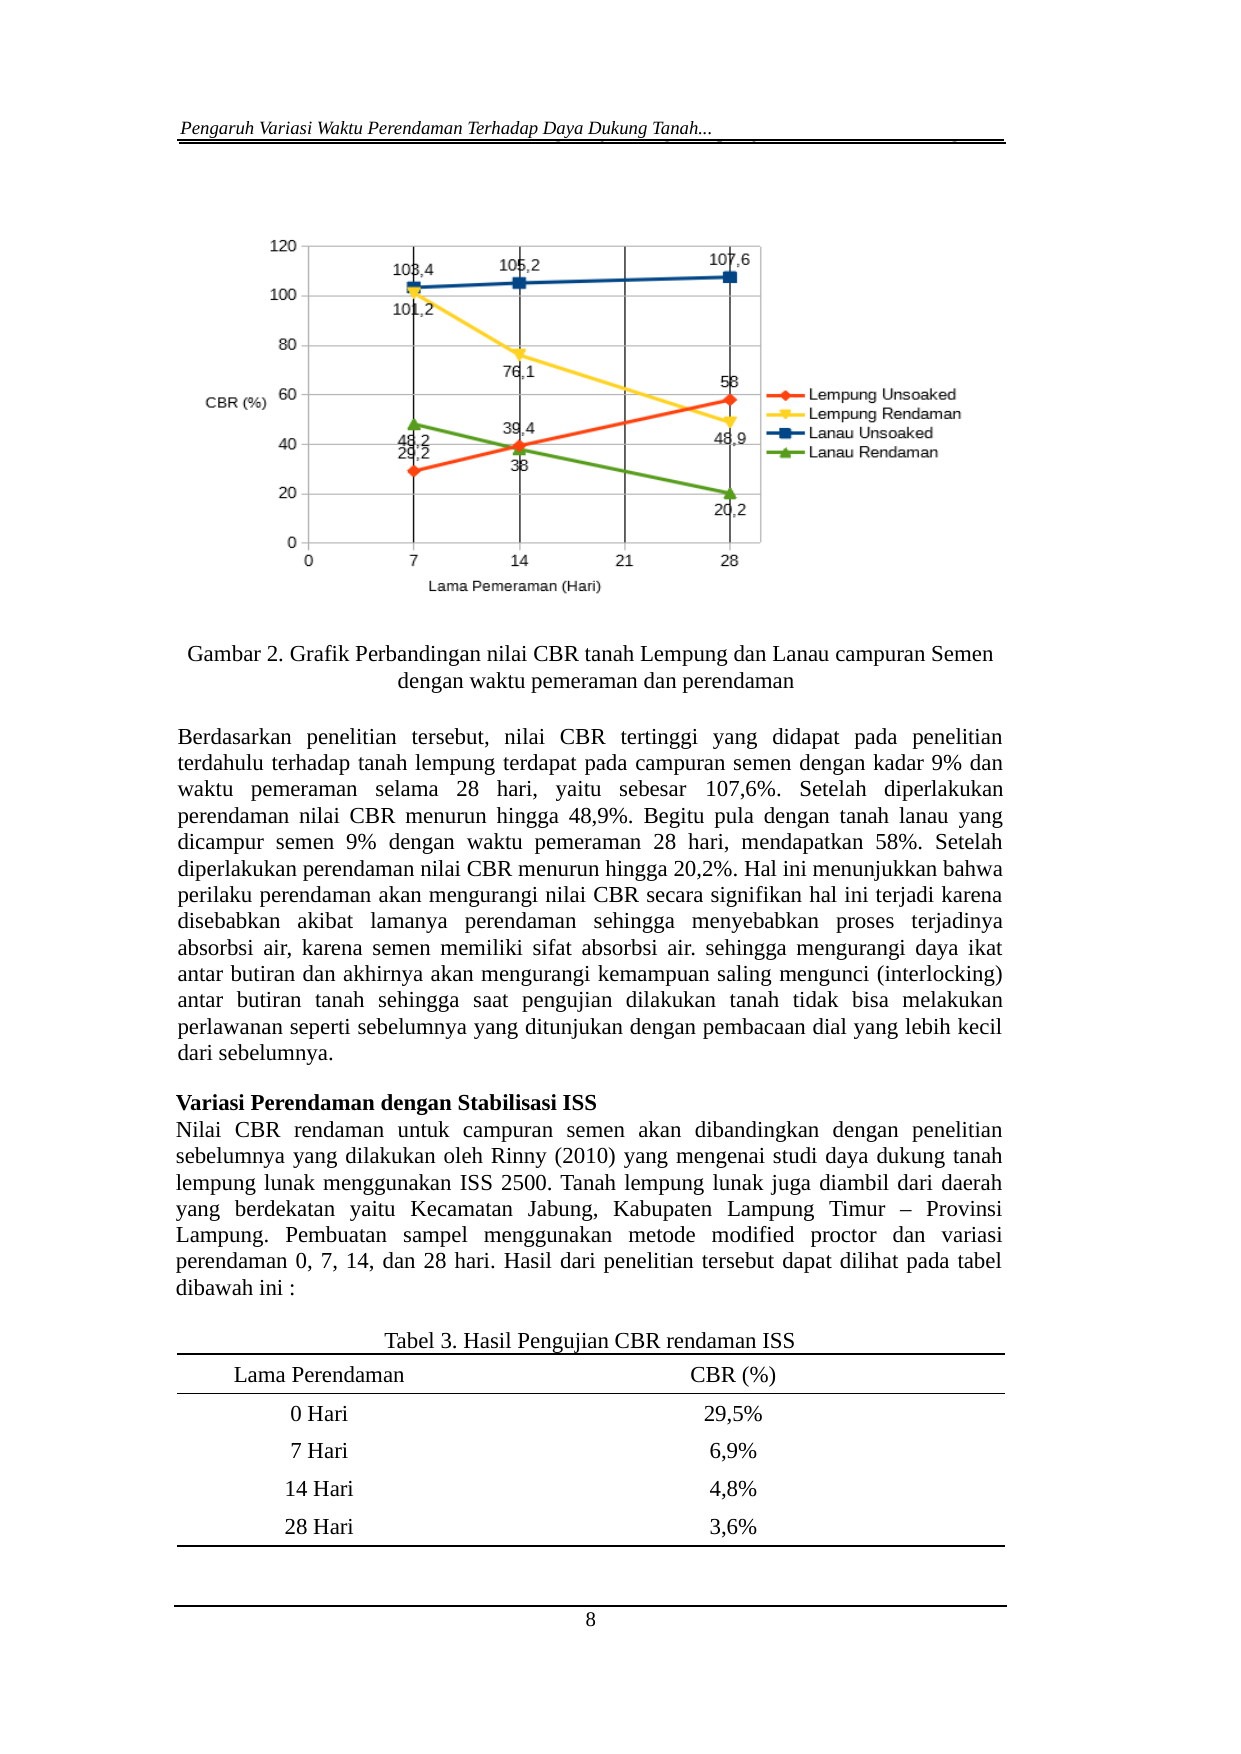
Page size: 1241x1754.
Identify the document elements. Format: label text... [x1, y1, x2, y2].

text Variasi Perendaman dengan Stabilisasi ISS [176, 1089, 1004, 1116]
table_header Lama Perendaman [177, 1355, 461, 1393]
table_header CBR (%) [461, 1355, 1005, 1393]
picture [203, 231, 978, 616]
text Nilai CBR rendaman untuk campuran semen akan dibandingkan dengan penelitian sebelumnya yang dilakukan oleh Rinny (2010) yang mengenai studi daya dukung tanah lempung lunak menggunakan ISS 2500. Tanah lempung lunak juga diambil dari daerah yang berdekatan yaitu Kecamatan Jabung, Kabupaten Lampung Timur – Provinsi Lampung. Pembuatan sampel menggunakan metode modified proctor dan variasi perendaman 0, 7, 14, dan 28 hari. Hasil dari penelitian tersebut dapat dilihat pada tabel dibawah ini : [176, 1116, 1004, 1300]
text Berdasarkan penelitian tersebut, nilai CBR tertinggi yang didapat pada penelitian terdahulu terhadap tanah lempung terdapat pada campuran semen dengan kadar 9% dan waktu pemeraman selama 28 hari, yaitu sebesar 107,6%. Setelah diperlakukan perendaman nilai CBR menurun hingga 48,9%. Begitu pula dengan tanah lanau yang dicampur semen 9% dengan waktu pemeraman 28 hari, mendapatkan 58%. Setelah diperlakukan perendaman nilai CBR menurun hingga 20,2%. Hal ini menunjukkan bahwa perilaku perendaman akan mengurangi nilai CBR secara signifikan hal ini terjadi karena disebabkan akibat lamanya perendaman sehingga menyebabkan proses terjadinya absorbsi air, karena semen memiliki sifat absorbsi air. sehingga mengurangi daya ikat antar butiran dan akhirnya akan mengurangi kemampuan saling mengunci (interlocking) antar butiran tanah sehingga saat pengujian dilakukan tanah tidak bisa melakukan perlawanan seperti sebelumnya yang ditunjukan dengan pembacaan dial yang lebih kecil dari sebelumnya. [177, 723, 1004, 1065]
text Gambar 2. Grafik Perbandingan nilai CBR tanah Lempung dan Lanau campuran Semen dengan waktu pemeraman dan perendaman [177, 639, 1004, 694]
table_cell 14 Hari [177, 1470, 461, 1507]
text Tabel 3. Hasil Pengujian CBR rendaman ISS [176, 1327, 1004, 1353]
table_cell 4,8% [461, 1470, 1005, 1507]
table_cell 28 Hari [177, 1508, 461, 1545]
table_cell 7 Hari [177, 1432, 461, 1469]
table_cell 0 Hari [177, 1394, 461, 1432]
table_cell 3,6% [461, 1508, 1005, 1545]
table_cell 29,5% [461, 1394, 1005, 1432]
table_cell 6,9% [461, 1432, 1005, 1469]
